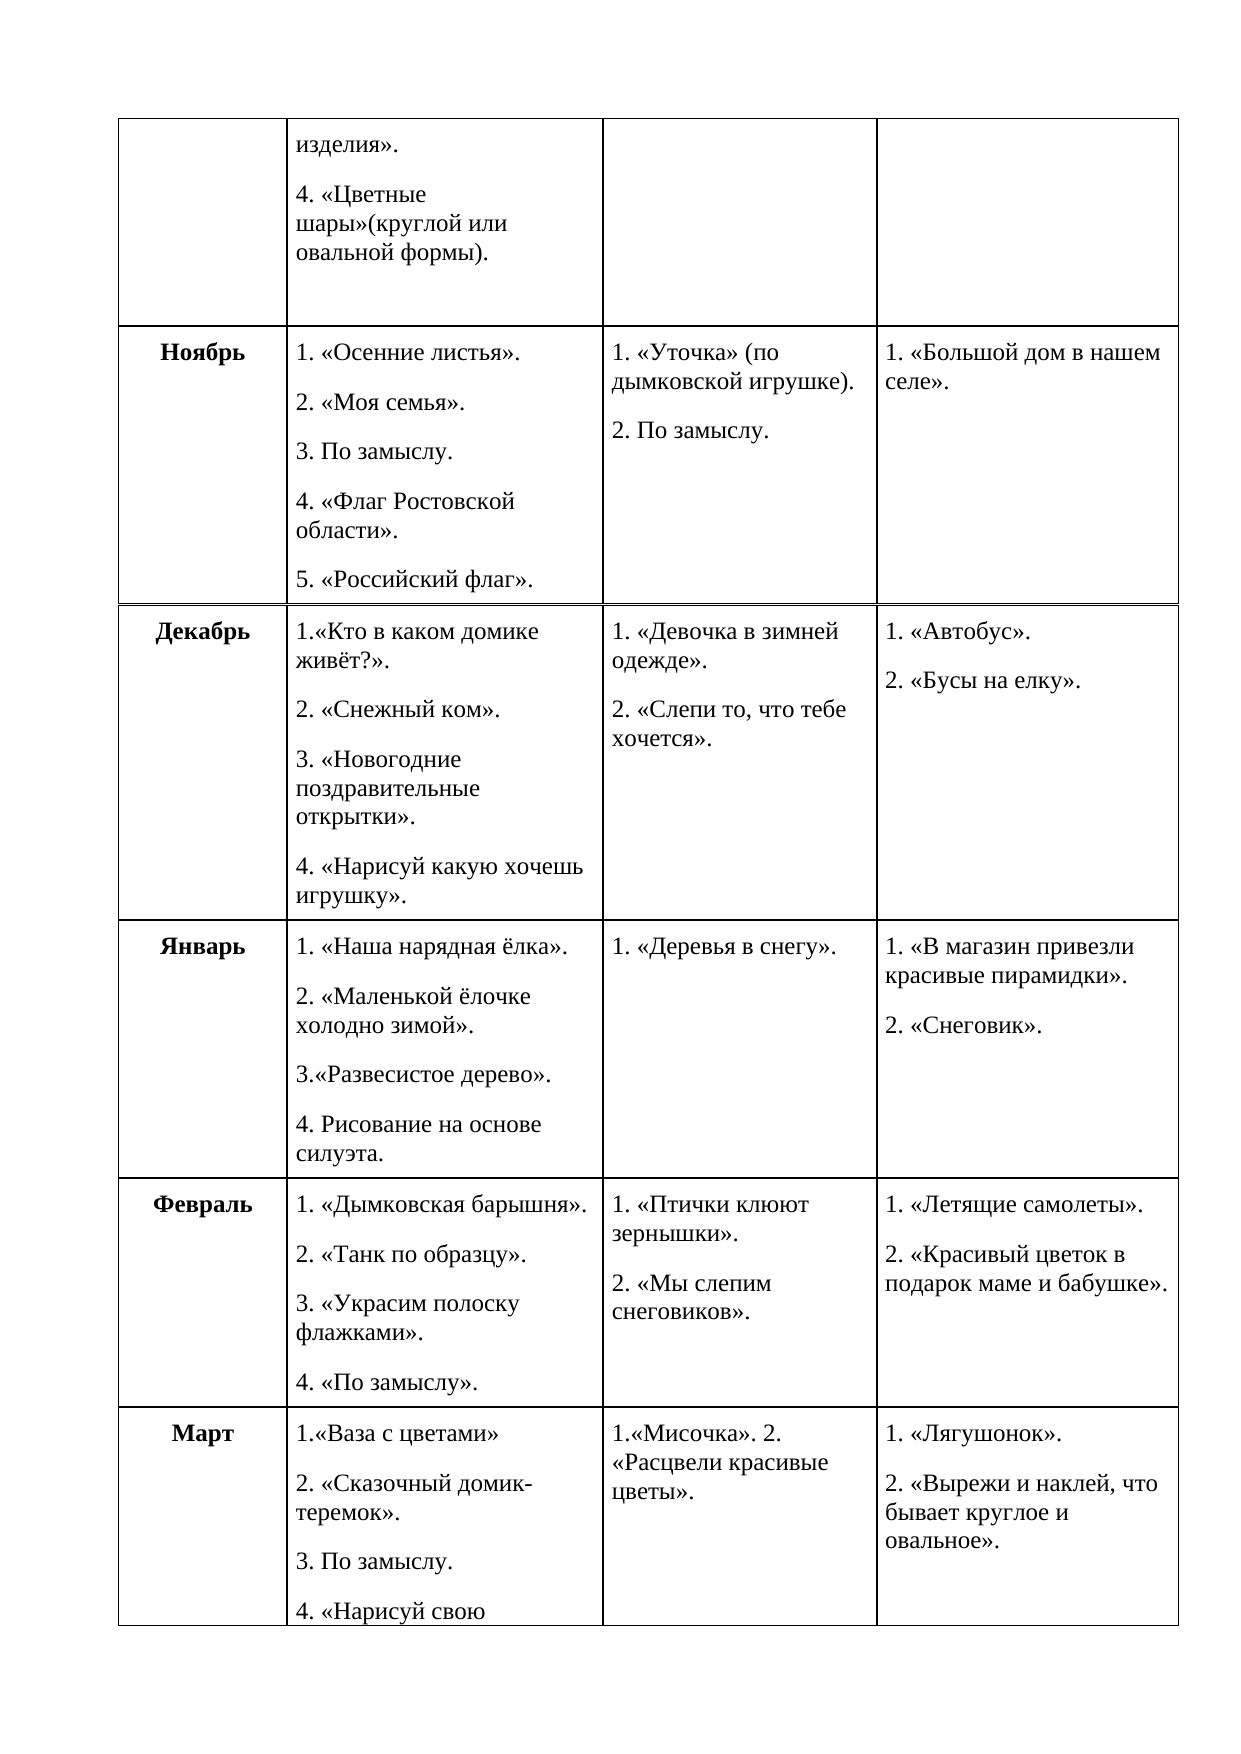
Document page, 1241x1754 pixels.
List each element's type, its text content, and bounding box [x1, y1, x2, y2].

table_cell Февраль [119, 1179, 286, 1406]
table_cell 1. «Уточка» (по дымковской игрушке). 2. По замыслу. [604, 327, 876, 603]
table_cell Ноябрь [119, 327, 286, 603]
table_cell Март [119, 1408, 286, 1625]
table_cell 1. «Осенние листья». 2. «Моя семья». 3. По замыслу. 4. «Флаг Ростовской области». 5. «Российский флаг». [288, 327, 602, 603]
table_cell Январь [119, 921, 286, 1177]
table_cell 1. «В магазин привезли красивые пирамидки». 2. «Снеговик». [878, 921, 1178, 1177]
table_cell 1. «Летящие самолеты». 2. «Красивый цветок в подарок маме и бабушке». [878, 1179, 1178, 1406]
table_cell 1. «Лягушонок». 2. «Вырежи и наклей, что бывает круглое и овальное». [878, 1408, 1178, 1625]
table_cell 1. «Наша нарядная ёлка». 2. «Маленькой ёлочке холодно зимой». 3.«Развесистое дерево». 4. Рисование на основе силуэта. [288, 921, 602, 1177]
table_cell Декабрь [119, 606, 286, 919]
table_cell 1.«Мисочка». 2. «Расцвели красивые цветы». [604, 1408, 876, 1625]
table_cell 1. «Дымковская барышня». 2. «Танк по образцу». 3. «Украсим полоску флажками». 4. «По замыслу». [288, 1179, 602, 1406]
table_cell 1. «Девочка в зимней одежде». 2. «Слепи то, что тебе хочется». [604, 606, 876, 919]
table_cell [878, 119, 1178, 325]
table_cell 1. «Большой дом в нашем селе». [878, 327, 1178, 603]
table_cell 1. «Птички клюют зернышки». 2. «Мы слепим снеговиков». [604, 1179, 876, 1406]
table_cell 1.«Ваза с цветами» 2. «Сказочный домик-теремок». 3. По замыслу. 4. «Нарисуй свою [288, 1408, 602, 1625]
table_cell 1.«Кто в каком домике живёт?». 2. «Снежный ком». 3. «Новогодние поздравительные открытки». 4. «Нарисуй какую хочешь игрушку». [288, 606, 602, 919]
table_cell [604, 119, 876, 325]
table_cell 1. «Автобус». 2. «Бусы на елку». [878, 606, 1178, 919]
table_cell 1. «Деревья в снегу». [604, 921, 876, 1177]
table_cell изделия». 4. «Цветные шары»(круглой или овальной формы). [288, 119, 602, 325]
table_cell [119, 119, 286, 325]
